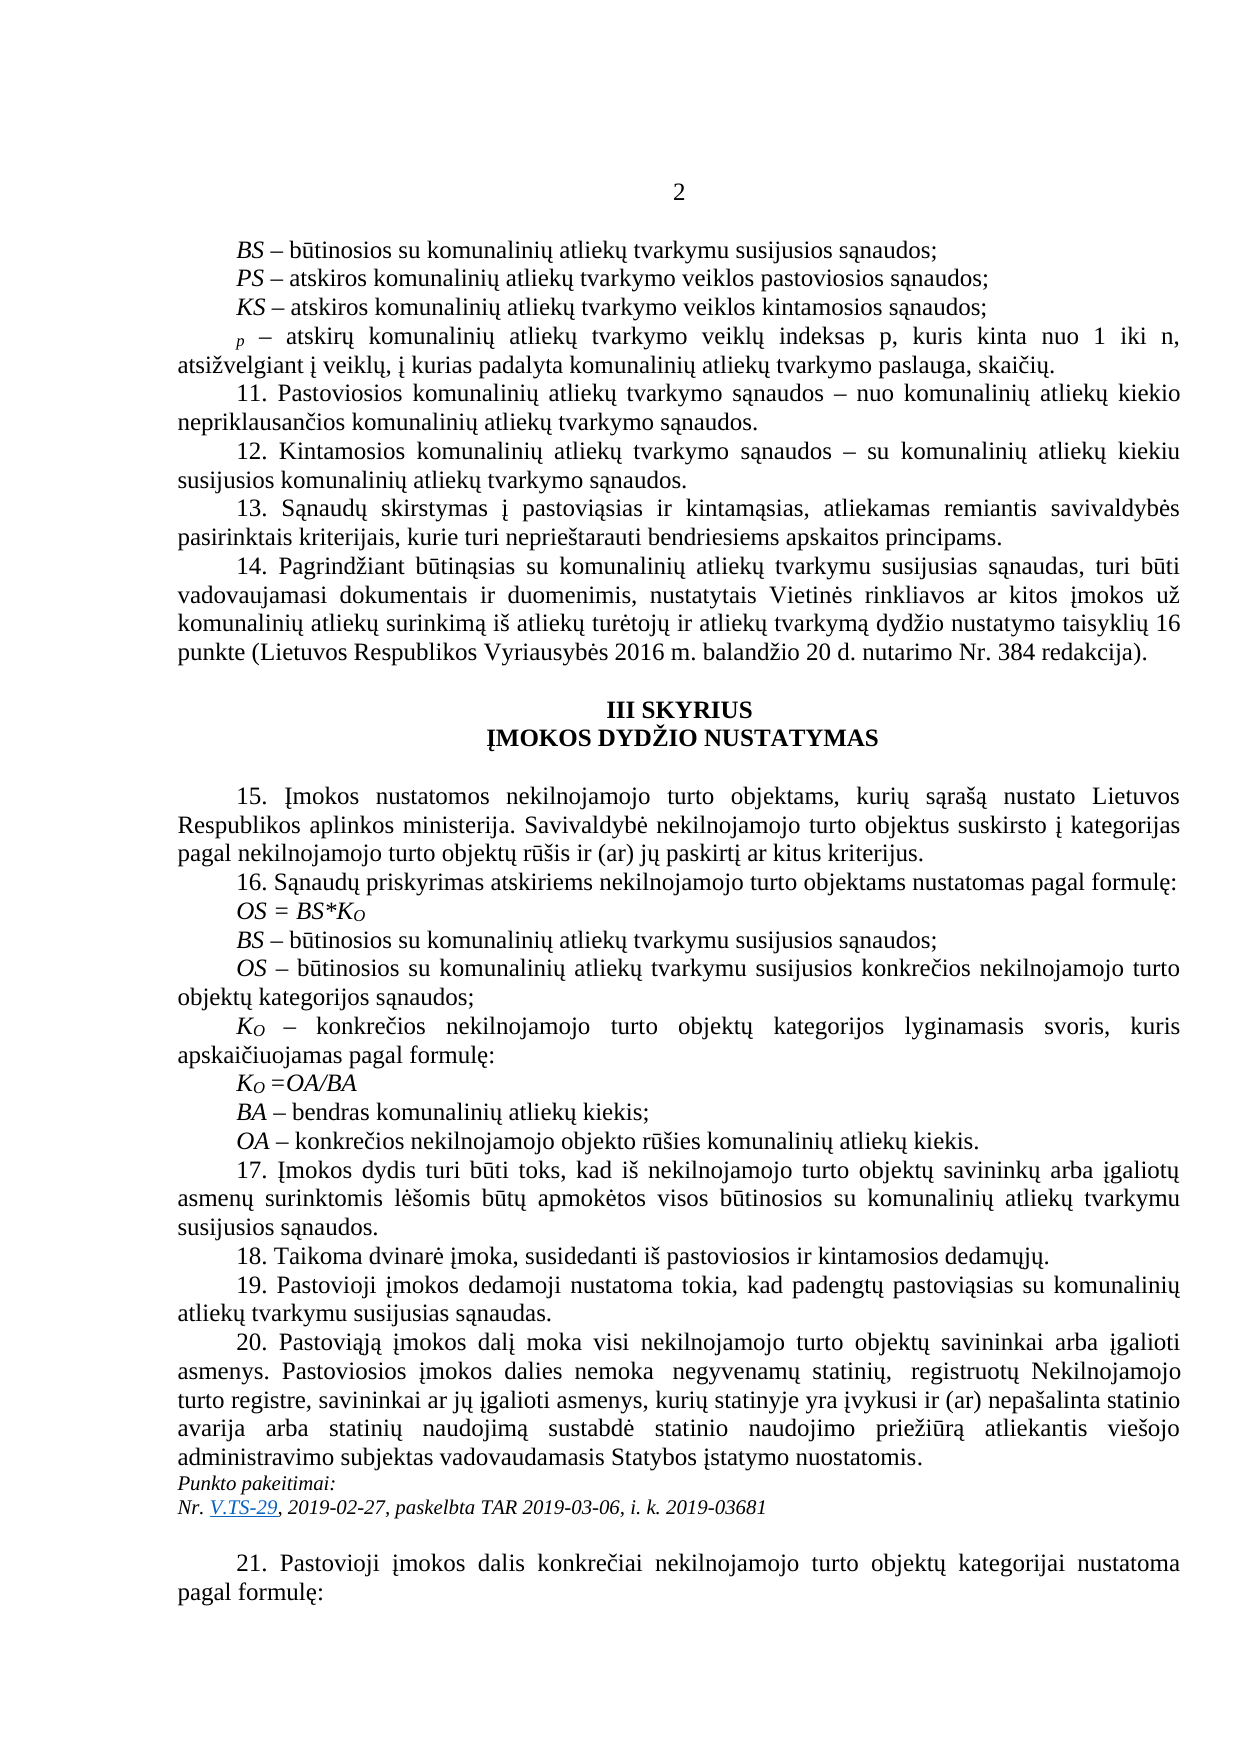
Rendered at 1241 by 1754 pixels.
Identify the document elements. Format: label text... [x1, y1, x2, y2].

text OS – būtinosios su komunalinių atliekų tvarkymu susijusios konkrečios nekilnojamojo turto objektų kategorijos sąnaudos; [177, 953, 1181, 1011]
text 16. Sąnaudų priskyrimas atskiriems nekilnojamojo turto objektams nustatomas pagal formulę: [177, 867, 1181, 896]
text 12. Kintamosios komunalinių atliekų tvarkymo sąnaudos – su komunalinių atliekų kiekiu susijusios komunalinių atliekų tvarkymo sąnaudos. [177, 436, 1181, 493]
text p – atskirų komunalinių atliekų tvarkymo veiklų indeksas p, kuris kinta nuo 1 iki n, atsižvelgiant į veiklų, į kurias padalyta komunalinių atliekų tvarkymo paslauga, skaičių. [177, 321, 1181, 378]
text KO – konkrečios nekilnojamojo turto objektų kategorijos lyginamasis svoris, kuris apskaičiuojamas pagal formulę: [177, 1011, 1181, 1068]
text Nr. V.TS-29, 2019-02-27, paskelbta TAR 2019-03-06, i. k. 2019-03681 [177, 1495, 1181, 1519]
text BS – būtinosios su komunalinių atliekų tvarkymu susijusios sąnaudos; [177, 235, 1181, 263]
text 14. Pagrindžiant būtinąsias su komunalinių atliekų tvarkymu susijusias sąnaudas, turi būti vadovaujamasi dokumentais ir duomenimis, nustatytais Vietinės rinkliavos ar kitos įmokos už komunalinių atliekų surinkimą iš atliekų turėtojų ir atliekų tvarkymą dydžio nustatymo taisyklių 16 punkte (Lietuvos Respublikos Vyriausybės 2016 m. balandžio 20 d. nutarimo Nr. 384 redakcija). [177, 551, 1181, 666]
text 18. Taikoma dvinarė įmoka, susidedanti iš pastoviosios ir kintamosios dedamųjų. [177, 1241, 1181, 1270]
text Punkto pakeitimai: [177, 1471, 1181, 1495]
text 20. Pastoviąją įmokos dalį moka visi nekilnojamojo turto objektų savininkai arba įgalioti asmenys. Pastoviosios įmokos dalies nemoka negyvenamų statinių, registruotų Nekilnojamojo turto registre, savininkai ar jų įgalioti asmenys, kurių statinyje yra įvykusi ir (ar) nepašalinta statinio avarija arba statinių naudojimą sustabdė statinio naudojimo priežiūrą atliekantis viešojo administravimo subjektas vadovaudamasis Statybos įstatymo nuostatomis. [177, 1327, 1181, 1471]
text 15. Įmokos nustatomos nekilnojamojo turto objektams, kurių sąrašą nustato Lietuvos Respublikos aplinkos ministerija. Savivaldybė nekilnojamojo turto objektus suskirsto į kategorijas pagal nekilnojamojo turto objektų rūšis ir (ar) jų paskirtį ar kitus kriterijus. [177, 781, 1181, 867]
text 17. Įmokos dydis turi būti toks, kad iš nekilnojamojo turto objektų savininkų arba įgaliotų asmenų surinktomis lėšomis būtų apmokėtos visos būtinosios su komunalinių atliekų tvarkymu susijusios sąnaudos. [177, 1155, 1181, 1241]
text OA – konkrečios nekilnojamojo objekto rūšies komunalinių atliekų kiekis. [177, 1126, 1181, 1155]
text III SKYRIUS [177, 695, 1181, 723]
text 11. Pastoviosios komunalinių atliekų tvarkymo sąnaudos – nuo komunalinių atliekų kiekio nepriklausančios komunalinių atliekų tvarkymo sąnaudos. [177, 378, 1181, 436]
text ĮMOKOS DYDŽIO NUSTATYMAS [177, 723, 1181, 752]
text PS – atskiros komunalinių atliekų tvarkymo veiklos pastoviosios sąnaudos; [177, 263, 1181, 292]
text KS – atskiros komunalinių atliekų tvarkymo veiklos kintamosios sąnaudos; [177, 292, 1181, 321]
text BA – bendras komunalinių atliekų kiekis; [177, 1097, 1181, 1126]
text 21. Pastovioji įmokos dalis konkrečiai nekilnojamojo turto objektų kategorijai nustatoma pagal formulę: [177, 1548, 1181, 1605]
text OS = BS*KO [177, 896, 1181, 925]
text 19. Pastovioji įmokos dedamoji nustatoma tokia, kad padengtų pastoviąsias su komunalinių atliekų tvarkymu susijusias sąnaudas. [177, 1270, 1181, 1327]
text 13. Sąnaudų skirstymas į pastoviąsias ir kintamąsias, atliekamas remiantis savivaldybės pasirinktais kriterijais, kurie turi neprieštarauti bendriesiems apskaitos principams. [177, 493, 1181, 551]
text BS – būtinosios su komunalinių atliekų tvarkymu susijusios sąnaudos; [177, 925, 1181, 953]
text KO =OA/BA [177, 1068, 1181, 1097]
